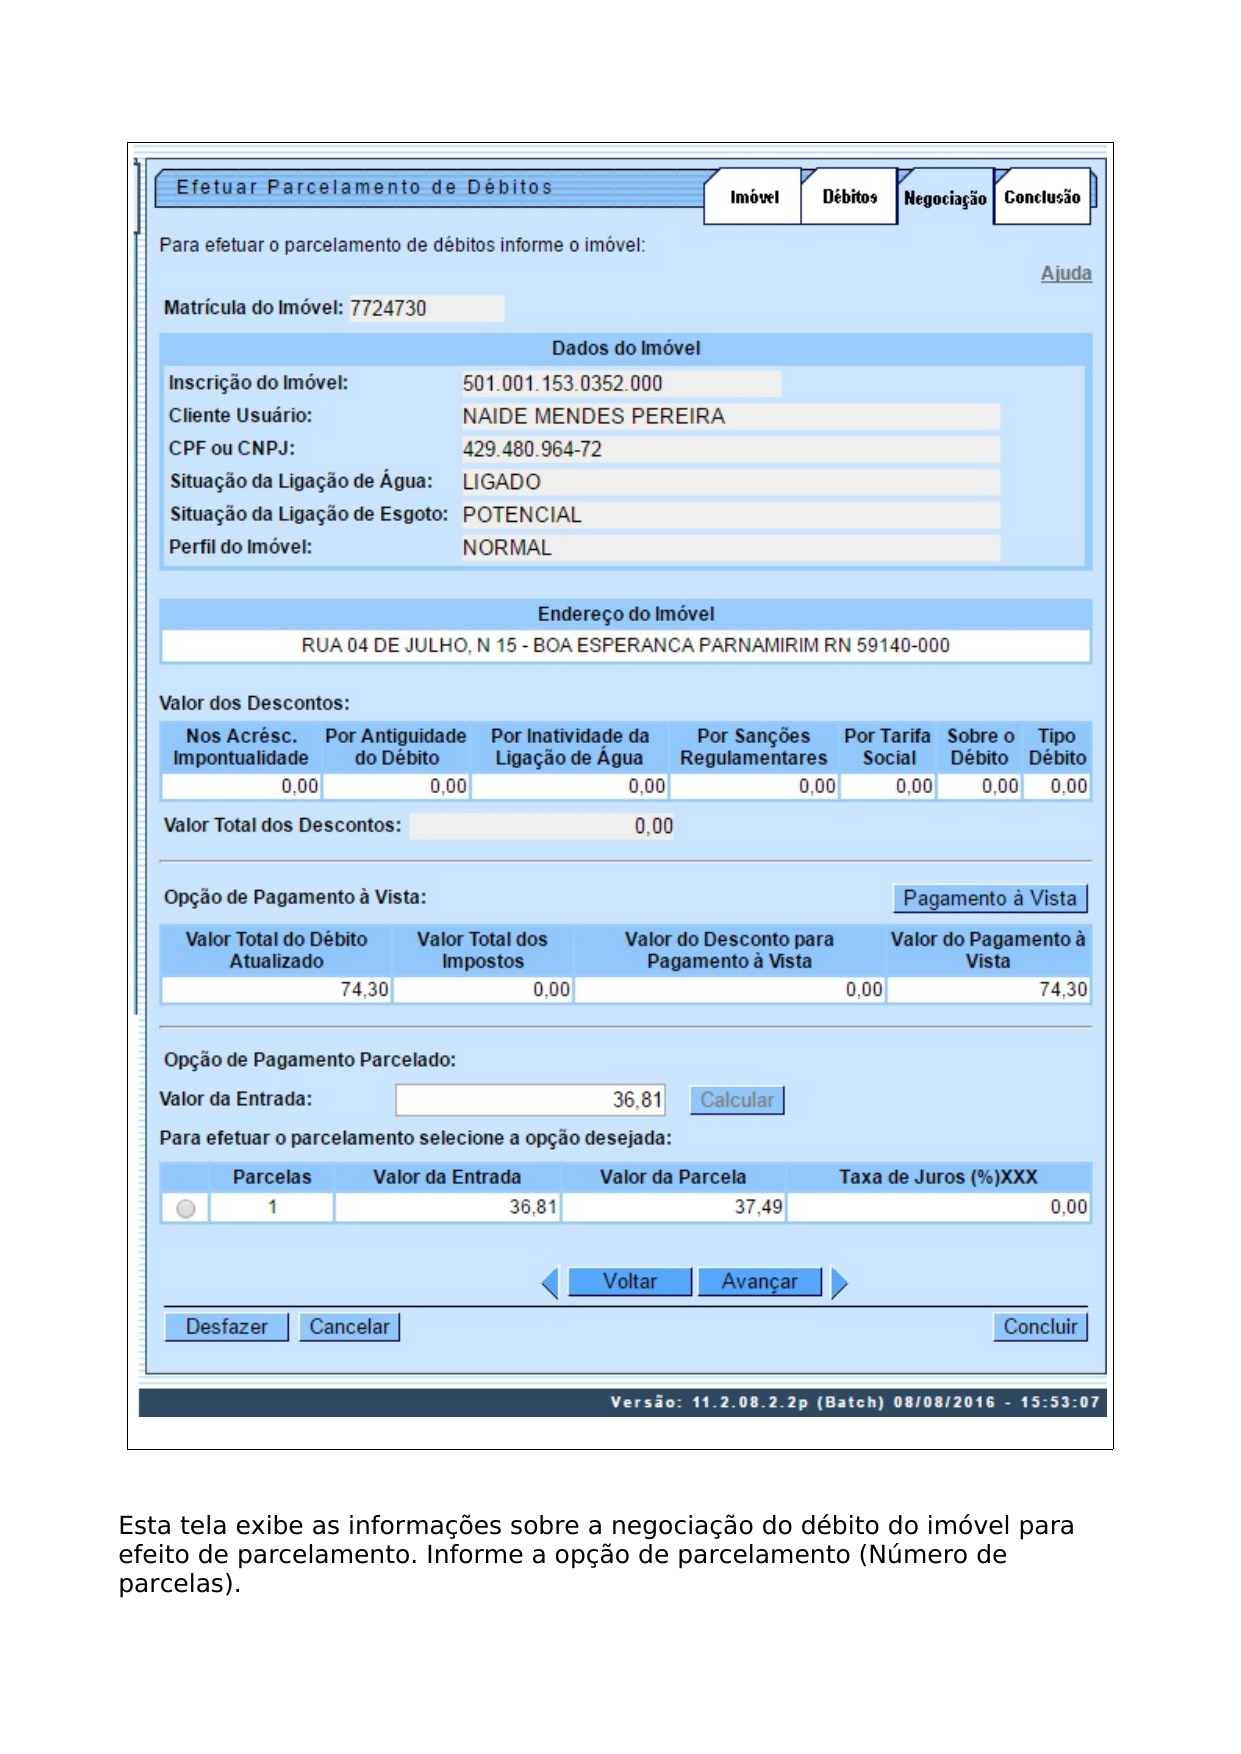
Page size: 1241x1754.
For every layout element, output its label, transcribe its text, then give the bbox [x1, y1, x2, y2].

table_header [128, 143, 1113, 1449]
picture [133, 144, 1107, 1417]
text Esta tela exibe as informações sobre a negociação do débito do imóvel para efeito de parcelamento. Informe a opção de parcelamento (Número de parcelas). [118, 1511, 1122, 1599]
